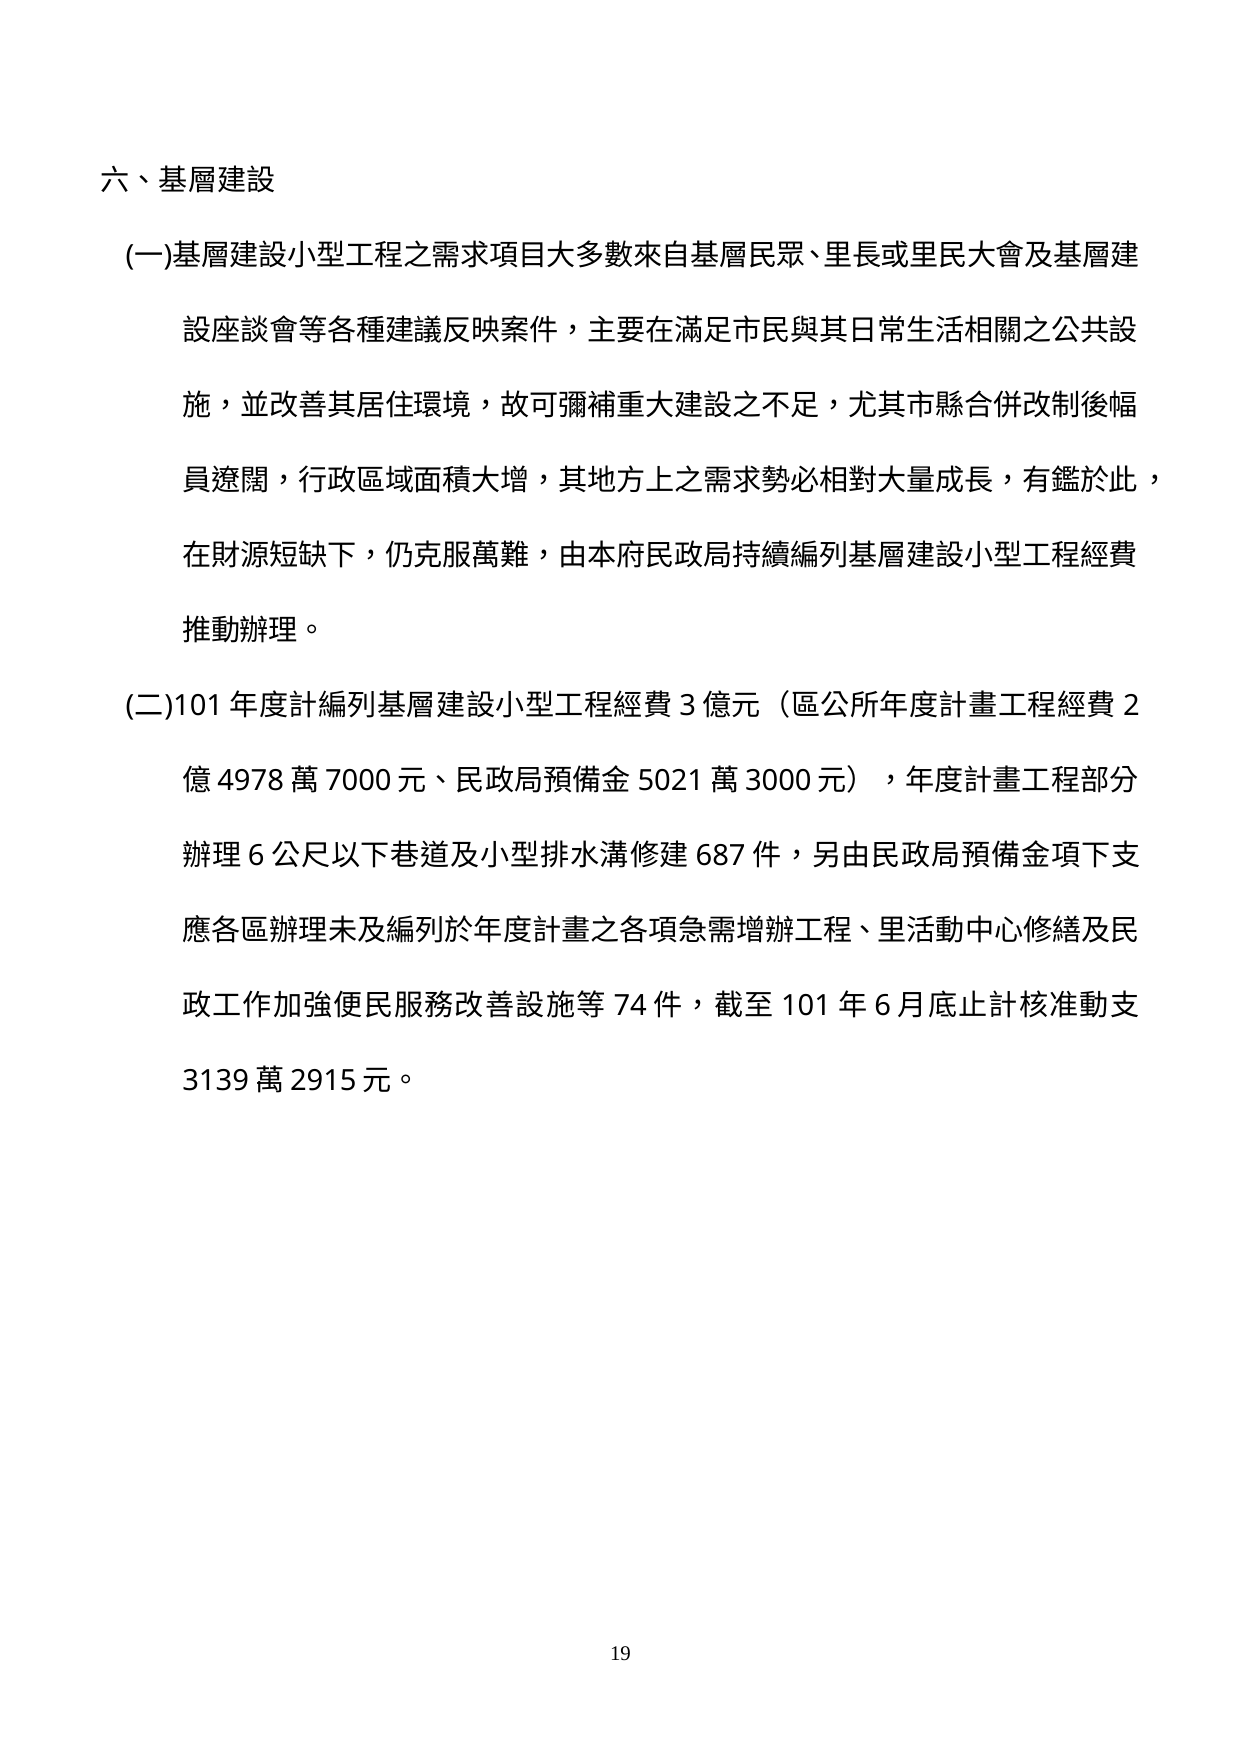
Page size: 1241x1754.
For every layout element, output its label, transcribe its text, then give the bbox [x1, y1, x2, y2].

text (二)101年度計編列基層建設小型工程經費3億元（區公所年度計畫工程經費2億4978萬7000元、民政局預備金5021萬3000元），年度計畫工程部分辦理6公尺以下巷道及小型排水溝修建687件，另由民政局預備金項下支應各區辦理未及編列於年度計畫之各項急需增辦工程、里活動中心修繕及民政工作加強便民服務改善設施等74件，截至101年6月底止計核准動支3139萬2915元。 [125, 665, 1140, 1115]
text 六、基層建設 [100, 140, 1140, 215]
text (一)基層建設小型工程之需求項目大多數來自基層民眾、里長或里民大會及基層建設座談會等各種建議反映案件，主要在滿足市民與其日常生活相關之公共設施，並改善其居住環境，故可彌補重大建設之不足，尤其市縣合併改制後幅員遼闊，行政區域面積大增，其地方上之需求勢必相對大量成長，有鑑於此，在財源短缺下，仍克服萬難，由本府民政局持續編列基層建設小型工程經費推動辦理。 [125, 215, 1140, 665]
